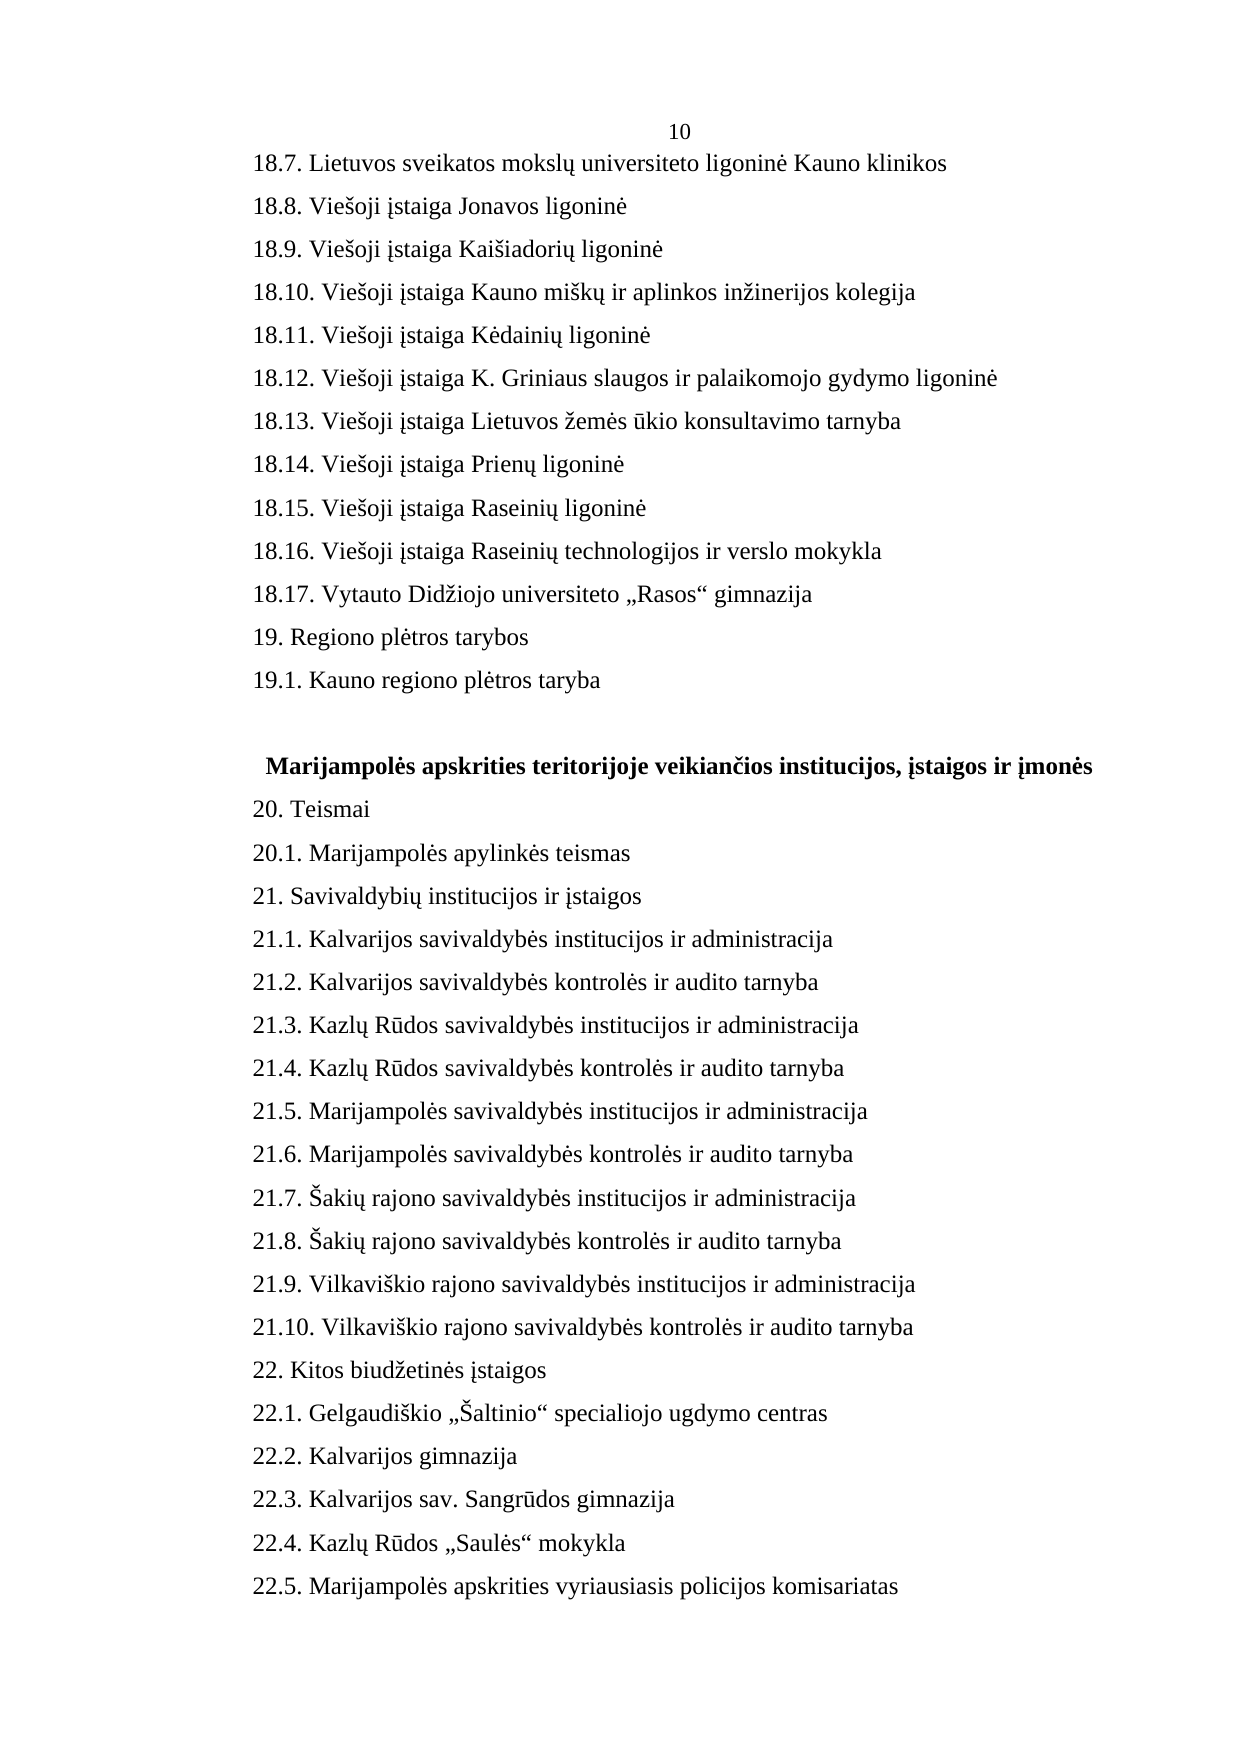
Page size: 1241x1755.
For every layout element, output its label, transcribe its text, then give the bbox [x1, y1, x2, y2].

text 22.2. Kalvarijos gimnazija [177, 1441, 1181, 1470]
text 18.15. Viešoji įstaiga Raseinių ligoninė [177, 493, 1181, 521]
text 18.8. Viešoji įstaiga Jonavos ligoninė [177, 191, 1181, 219]
text Marijampolės apskrities teritorijoje veikiančios institucijos, įstaigos ir įmonės [177, 751, 1181, 780]
text 22. Kitos biudžetinės įstaigos [177, 1355, 1181, 1384]
text 21.4. Kazlų Rūdos savivaldybės kontrolės ir audito tarnyba [177, 1053, 1181, 1082]
text 21. Savivaldybių institucijos ir įstaigos [177, 881, 1181, 909]
text 18.16. Viešoji įstaiga Raseinių technologijos ir verslo mokykla [177, 536, 1181, 564]
text 18.11. Viešoji įstaiga Kėdainių ligoninė [177, 320, 1181, 349]
text 21.9. Vilkaviškio rajono savivaldybės institucijos ir administracija [177, 1269, 1181, 1298]
text 21.1. Kalvarijos savivaldybės institucijos ir administracija [177, 924, 1181, 953]
text 21.6. Marijampolės savivaldybės kontrolės ir audito tarnyba [177, 1139, 1181, 1168]
text 18.17. Vytauto Didžiojo universiteto „Rasos“ gimnazija [177, 579, 1181, 608]
text 19.1. Kauno regiono plėtros taryba [177, 665, 1181, 694]
text 21.8. Šakių rajono savivaldybės kontrolės ir audito tarnyba [177, 1226, 1181, 1254]
text 18.10. Viešoji įstaiga Kauno miškų ir aplinkos inžinerijos kolegija [177, 277, 1181, 306]
text 21.2. Kalvarijos savivaldybės kontrolės ir audito tarnyba [177, 967, 1181, 996]
text 21.10. Vilkaviškio rajono savivaldybės kontrolės ir audito tarnyba [177, 1312, 1181, 1341]
text 21.3. Kazlų Rūdos savivaldybės institucijos ir administracija [177, 1010, 1181, 1039]
text 18.13. Viešoji įstaiga Lietuvos žemės ūkio konsultavimo tarnyba [177, 406, 1181, 435]
text 18.7. Lietuvos sveikatos mokslų universiteto ligoninė Kauno klinikos [177, 148, 1181, 176]
text 22.4. Kazlų Rūdos „Saulės“ mokykla [177, 1528, 1181, 1556]
text 19. Regiono plėtros tarybos [177, 622, 1181, 651]
text 18.9. Viešoji įstaiga Kaišiadorių ligoninė [177, 234, 1181, 263]
text 21.7. Šakių rajono savivaldybės institucijos ir administracija [177, 1183, 1181, 1211]
text 21.5. Marijampolės savivaldybės institucijos ir administracija [177, 1096, 1181, 1125]
text 22.1. Gelgaudiškio „Šaltinio“ specialiojo ugdymo centras [177, 1398, 1181, 1427]
text 18.14. Viešoji įstaiga Prienų ligoninė [177, 449, 1181, 478]
text 20.1. Marijampolės apylinkės teismas [177, 838, 1181, 866]
text 22.3. Kalvarijos sav. Sangrūdos gimnazija [177, 1484, 1181, 1513]
text 20. Teismai [177, 794, 1181, 823]
text 22.5. Marijampolės apskrities vyriausiasis policijos komisariatas [177, 1571, 1181, 1599]
text 18.12. Viešoji įstaiga K. Griniaus slaugos ir palaikomojo gydymo ligoninė [177, 363, 1181, 392]
